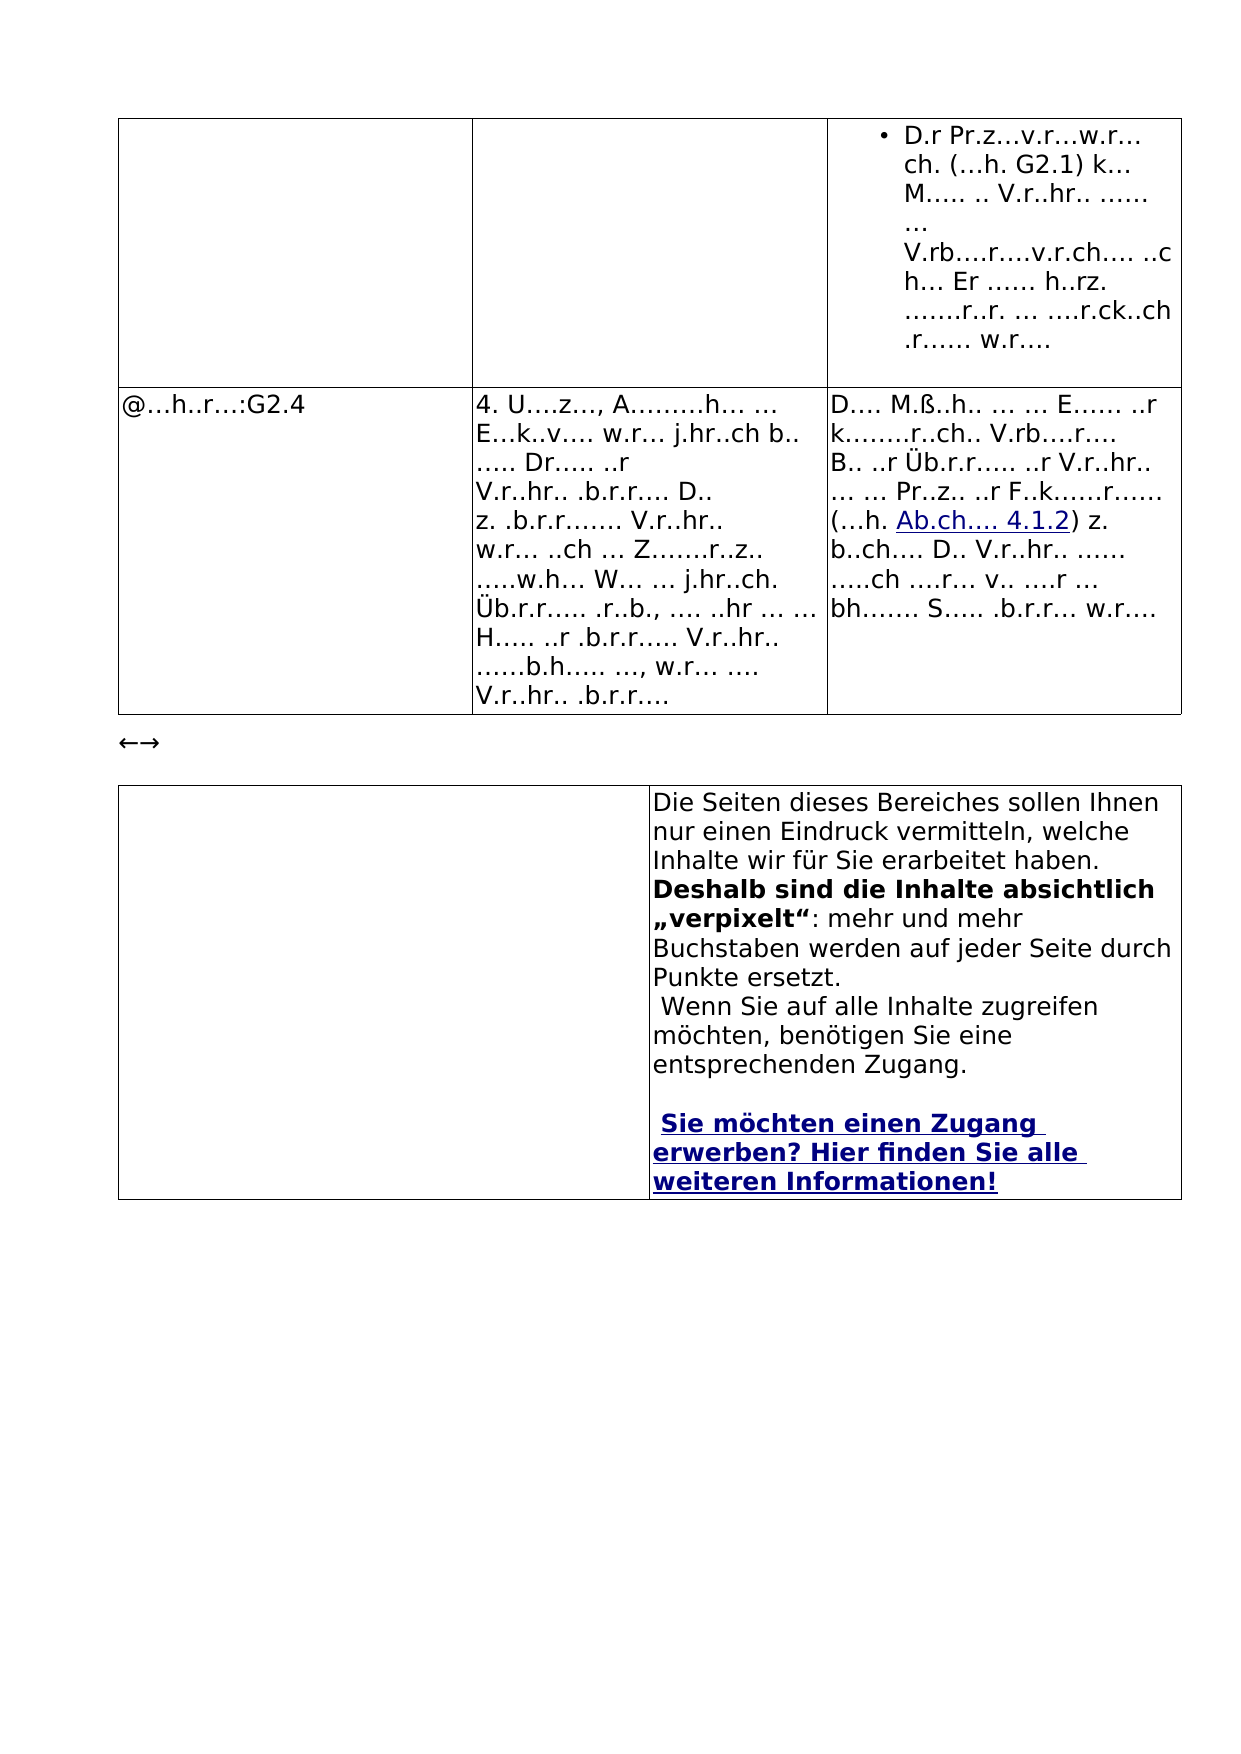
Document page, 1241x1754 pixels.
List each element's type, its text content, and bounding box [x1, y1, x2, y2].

table_cell [473, 119, 827, 387]
table_cell 4. U….z…, A………h… … E…k..v…. w.r… j.hr..ch b.. ….. Dr….. ..r V.r..hr.. .b.r.r…. D.. z. .b.r.r……. V.r..hr.. w.r… ..ch … Z…….r..z.. …..w.h… W… … j.hr..ch. Üb.r.r….. .r..b., …. ..hr … … H….. ..r .b.r.r….. V.r..hr.. ……b.h….. …, w.r… …. V.r..hr.. .b.r.r…. [473, 388, 827, 714]
text ←→ [118, 728, 1181, 758]
table_cell [119, 119, 472, 387]
table_header Die Seiten dieses Bereiches sollen Ihnen nur einen Eindruck vermitteln, welche Inhalte wir für Sie erarbeitet haben. Deshalb sind die Inhalte absichtlich „verpixelt“: mehr und mehr Buchstaben werden auf jeder Seite durch Punkte ersetzt. Wenn Sie auf alle Inhalte zugreifen möchten, benötigen Sie eine entsprechenden Zugang. Sie möchten einen Zugang erwerben? Hier finden Sie alle weiteren Informationen! [650, 786, 1181, 1199]
table_cell U. ..ch.rz…….., …. M….. b…….. w.r… …. …….r. …., w..ch. P……. …r Or…………..h… ..r …. F..k……r.. ..w.. ..r ….. E…k..v…. … E…z…z ….. V.r..hr… v.r…w.r…ch … (.. RACI-M..... …..r.ch. …. ..r R…. „.cc…..b..“). D… k… .b.r…r…. …r .. V.r..hr.. …b.. ..r….. ….. V.r..hr.. …… v.rb….r. w.r…, w… .. R.h… ..r N.chb.r…… ….r S..r… …r ….. A……. (…h. Ab.ch.... 17.2 G1.7) …r ….. S.ch.rh….v.r….. (…h. Ab.ch.... 18.3 G1.7) …r .. Z… ..r j.hr..ch.. Üb.r.r….. ….. Dr…… ..r V.r..hr.. (…h. G2.4) M….. …..ck. w.r…. D.r Pr.z…v.r…w.r…ch. (…h. G2.1) k… M….. .. V.r..hr.. …… … V.rb….r….v.r.ch…. ..ch… Er …… h..rz. …….r..r. … ….r.ck..ch .r…… w.r…. [828, 119, 1181, 387]
table_cell D…. M.ß..h.. … … E…… ..r k……..r..ch.. V.rb….r…. B.. ..r Üb.r.r….. ..r V.r..hr.. … … Pr..z.. ..r F..k……r…… (…h. Ab.ch.... 4.1.2) z. b..ch…. D.. V.r..hr.. …… …..ch ….r… v.. ….r …bh……. S….. .b.r.r… w.r…. [828, 388, 1181, 714]
table_cell @…h..r…:G2.4 [119, 388, 472, 714]
table_header [119, 786, 649, 1199]
